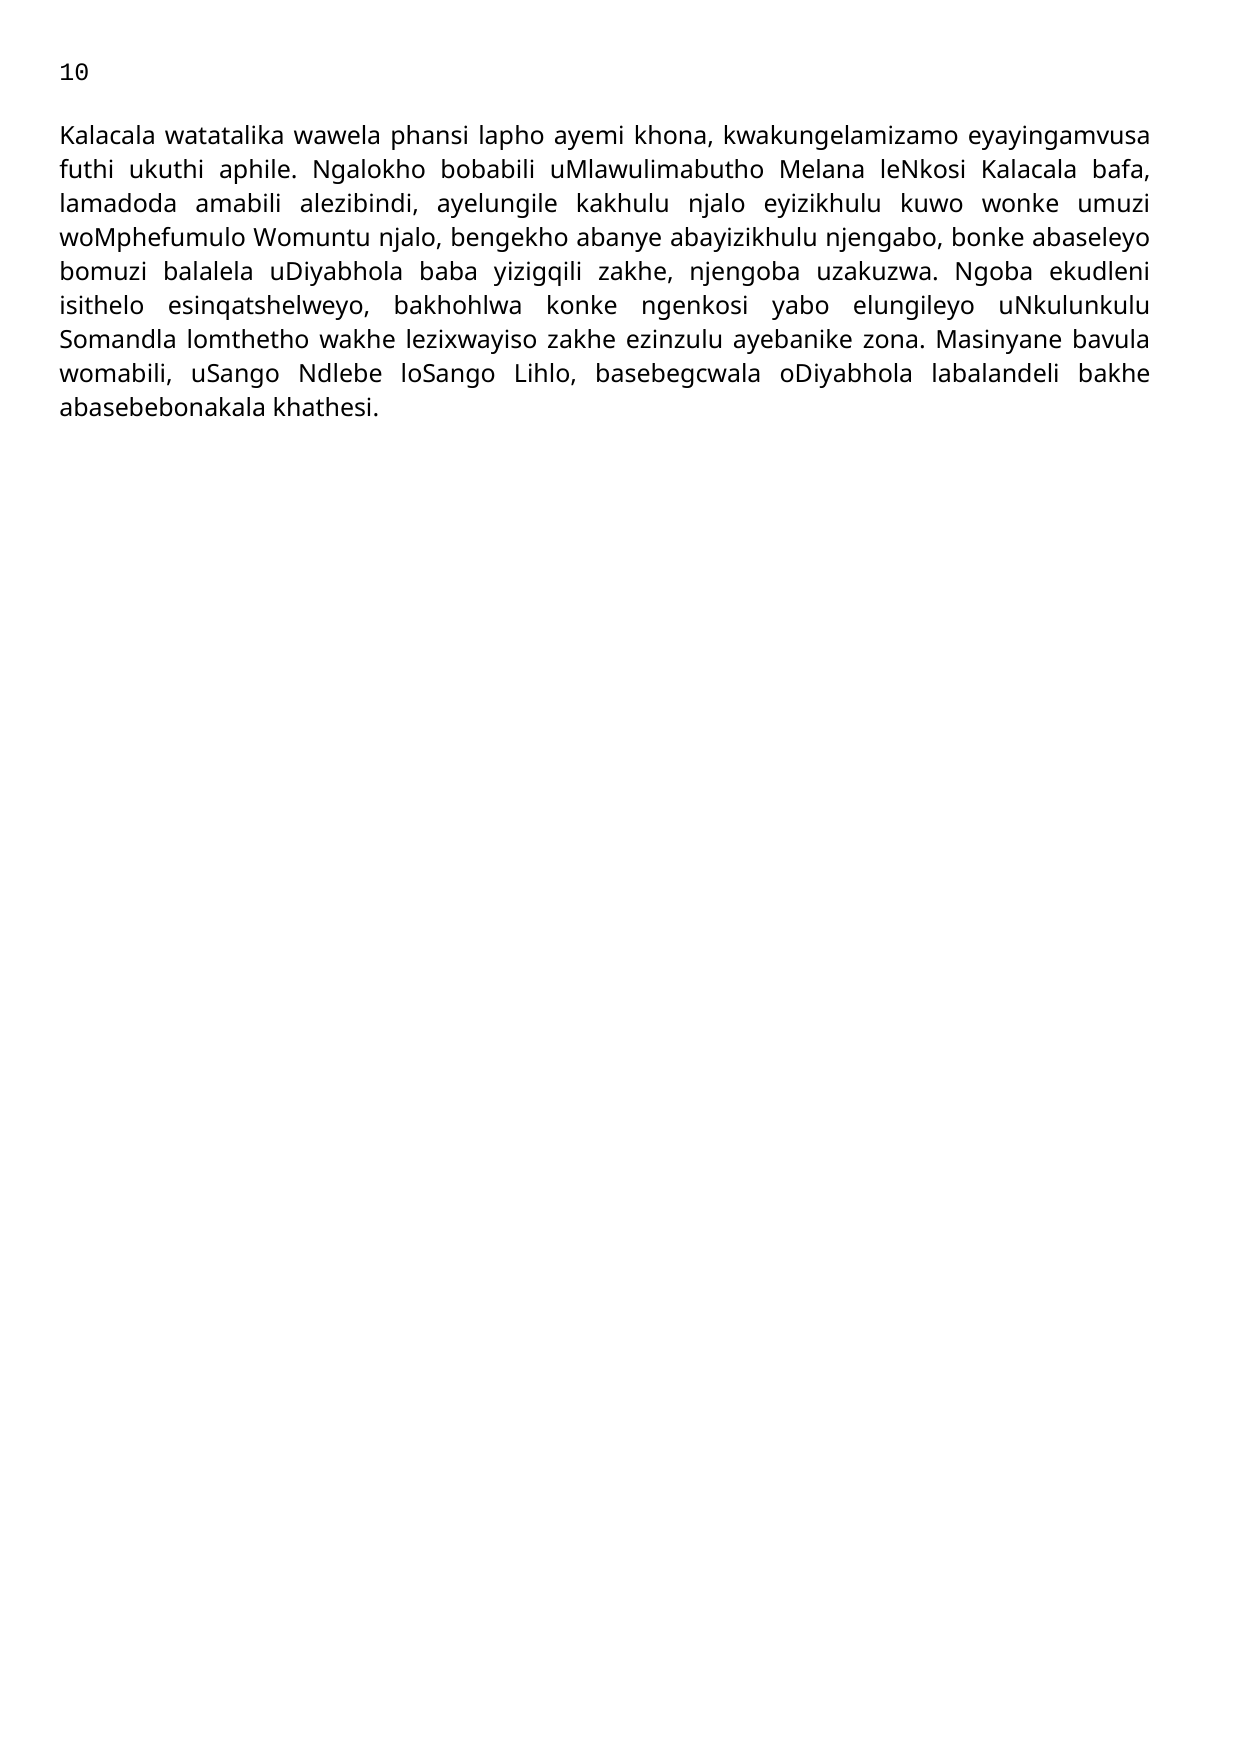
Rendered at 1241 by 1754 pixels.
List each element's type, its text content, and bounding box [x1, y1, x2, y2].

text Kalacala watatalika wawela phansi lapho ayemi khona, kwakungelamizamo eyayingamvusa futhi ukuthi aphile. Ngalokho bobabili uMlawulimabutho Melana leNkosi Kalacala bafa, lamadoda amabili alezibindi, ayelungile kakhulu njalo eyizikhulu kuwo wonke umuzi woMphefumulo Womuntu njalo, bengekho abanye abayizikhulu njengabo, bonke abaseleyo bomuzi balalela uDiyabhola baba yizigqili zakhe, njengoba uzakuzwa. Ngoba ekudleni isithelo esinqatshelweyo, bakhohlwa konke ngenkosi yabo elungileyo uNkulunkulu Somandla lomthetho wakhe lezixwayiso zakhe ezinzulu ayebanike zona. Masinyane bavula womabili, uSango Ndlebe loSango Lihlo, basebegcwala oDiyabhola labalandeli bakhe abasebebonakala khathesi. [59, 118, 1152, 424]
